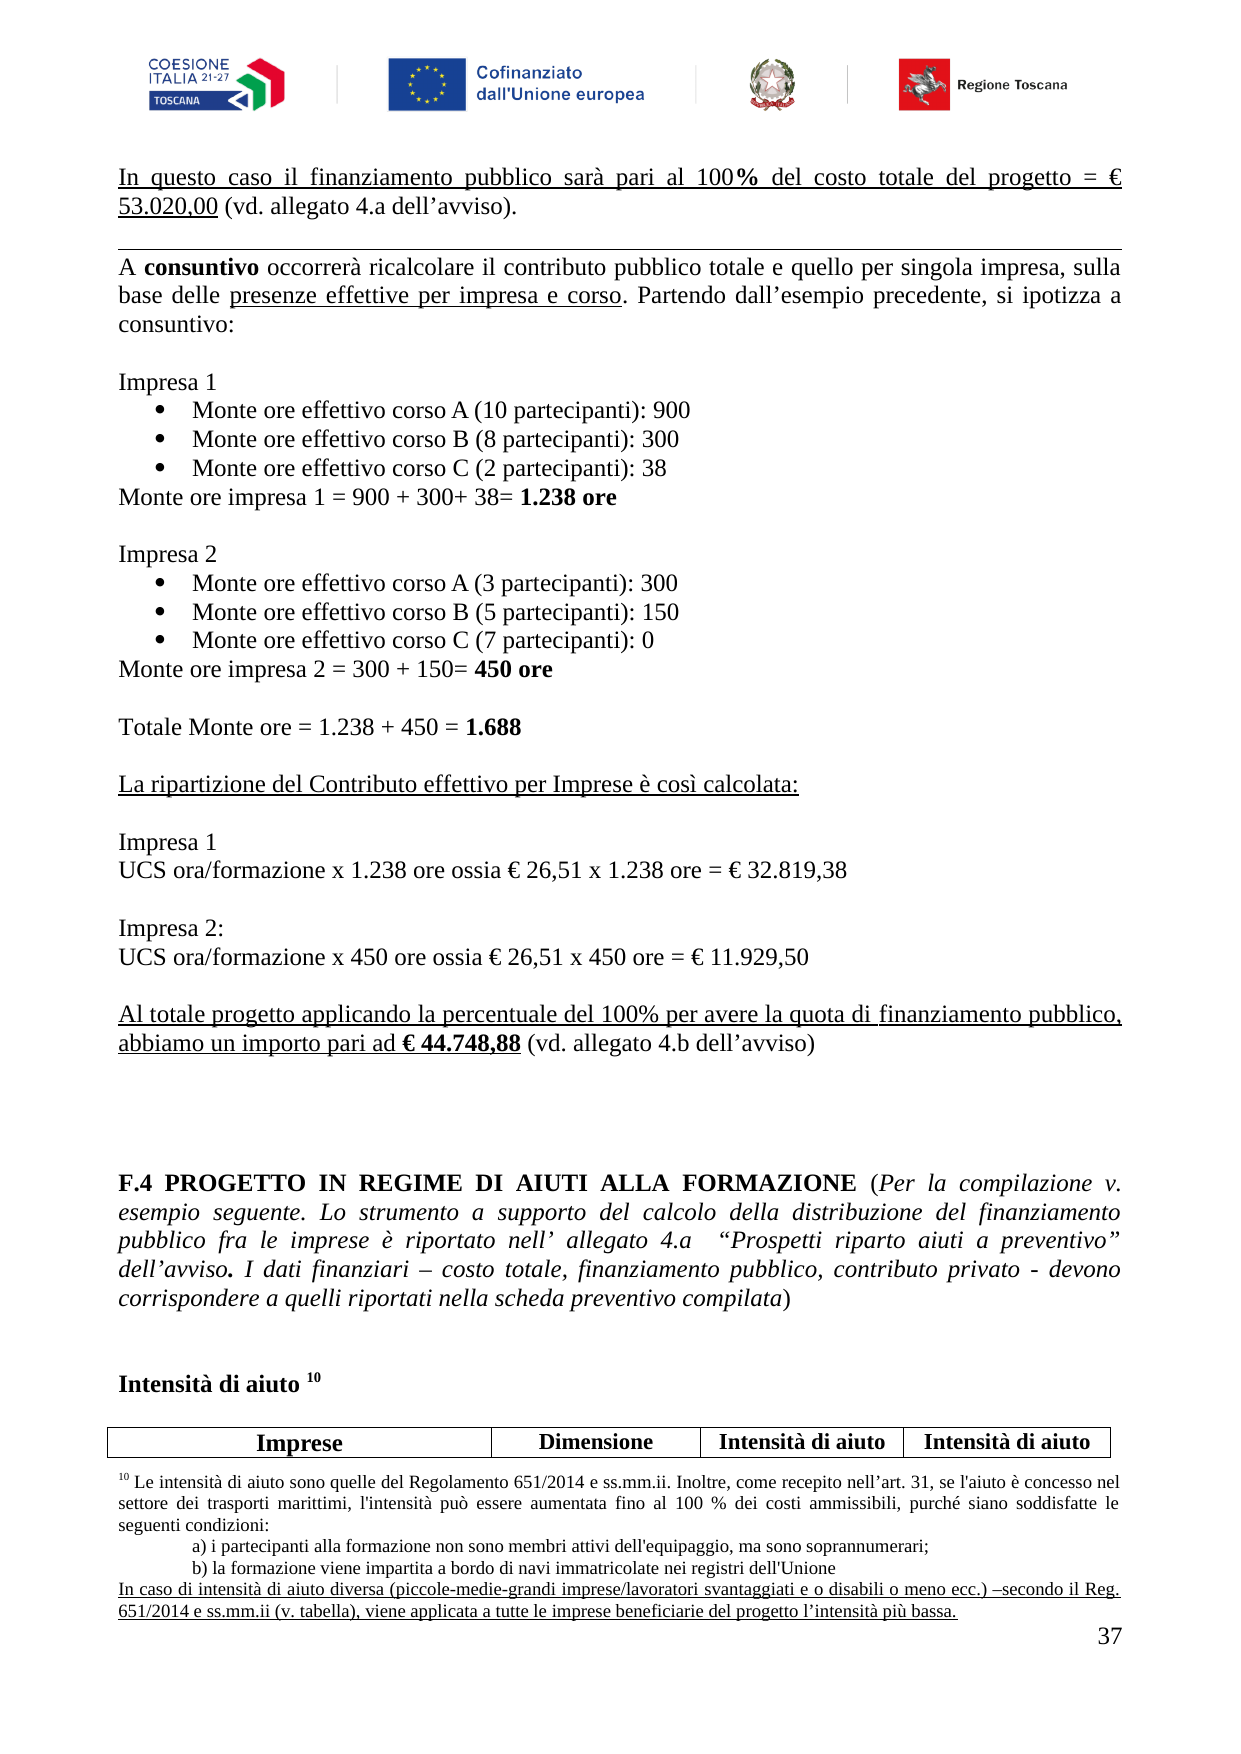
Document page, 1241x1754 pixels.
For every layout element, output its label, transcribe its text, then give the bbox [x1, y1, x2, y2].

table_header Imprese [108, 1428, 491, 1457]
list Monte ore effettivo corso B (5 partecipanti): 150 [156, 597, 1122, 626]
list Monte ore effettivo corso C (2 partecipanti): 38 [156, 453, 1122, 482]
text In caso di intensità di aiuto diversa (piccole-medie-grandi imprese/lavoratori svantaggiati e o disabili o meno ecc.) –secondo il Reg. 651/2014 e ss.mm.ii (v. tabella), viene applicata a tutte le imprese beneficiarie del progetto l’intensità più bassa. [118, 1578, 1122, 1621]
text Impresa 1 [118, 367, 1122, 396]
text 53.020,00 (vd. allegato 4.a dell’avviso). [118, 189, 1122, 220]
list Al totale progetto applicando la percentuale del 100% per avere la quota di finanziamento pubblico, [118, 999, 1122, 1024]
picture [104, 34, 1108, 134]
text a) i partecipanti alla formazione non sono membri attivi dell'equipaggio, ma sono soprannumerari; [118, 1535, 1122, 1557]
table_header Dimensione [492, 1428, 700, 1457]
text Impresa 2: [118, 913, 1122, 942]
text b) la formazione viene impartita a bordo di navi immatricolate nei registri dell'Unione [118, 1557, 1122, 1578]
text F.4 PROGETTO IN REGIME DI AIUTI ALLA FORMAZIONE (Per la compilazione v. esempio seguente. Lo strumento a supporto del calcolo della distribuzione del finanziamento pubblico fra le imprese è riportato nell’ allegato 4.a “Prospetti riparto aiuti a preventivo” dell’avviso. I dati finanziari – costo totale, finanziamento pubblico, contributo privato - devono corrispondere a quelli riportati nella scheda preventivo compilata) [118, 1168, 1122, 1312]
list UCS ora/formazione x 450 ore ossia € 26,51 x 450 ore = € 11.929,50 [118, 942, 1122, 971]
table_header Intensità di aiuto [904, 1428, 1110, 1457]
text Impresa 2 [118, 539, 1122, 568]
list Monte ore effettivo corso B (8 partecipanti): 300 [156, 424, 1122, 453]
text Monte ore impresa 1 = 900 + 300+ 38= 1.238 ore [118, 482, 1122, 511]
table_header Intensità di aiuto [701, 1428, 903, 1457]
text Monte ore impresa 2 = 300 + 150= 450 ore [118, 654, 1122, 683]
text Totale Monte ore = 1.238 + 450 = 1.688 [118, 712, 1122, 741]
text La ripartizione del Contributo effettivo per Imprese è così calcolata: [118, 769, 1122, 798]
text Intensità di aiuto [118, 1369, 1122, 1398]
text A consuntivo occorrerà ricalcolare il contributo pubblico totale e quello per singola impresa, sulla base delle presenze effettive per impresa e corso. Partendo dall’esempio precedente, si ipotizza a consuntivo: [118, 250, 1122, 338]
list Monte ore effettivo corso A (10 partecipanti): 900 [156, 396, 1122, 424]
text UCS ora/formazione x 1.238 ore ossia € 26,51 x 1.238 ore = € 32.819,38 [118, 856, 1122, 884]
list Monte ore effettivo corso A (3 partecipanti): 300 [156, 568, 1122, 597]
text Le intensità di aiuto sono quelle del Regolamento 651/2014 e ss.mm.ii. Inoltre, come recepito nell’art. 31, se l'aiuto è concesso nel settore dei trasporti marittimi, l'intensità può essere aumentata fino al 100 % dei costi ammissibili, purché siano soddisfatte le seguenti condizioni: [118, 1471, 1122, 1535]
text Impresa 1 [118, 827, 1122, 856]
text In questo caso il finanziamento pubblico sarà pari al 100% del costo totale del progetto = € [118, 162, 1122, 187]
list Monte ore effettivo corso C (7 partecipanti): 0 [156, 626, 1122, 654]
list abbiamo un importo pari ad € 44.748,88 (vd. allegato 4.b dell’avviso) [118, 1025, 1122, 1057]
